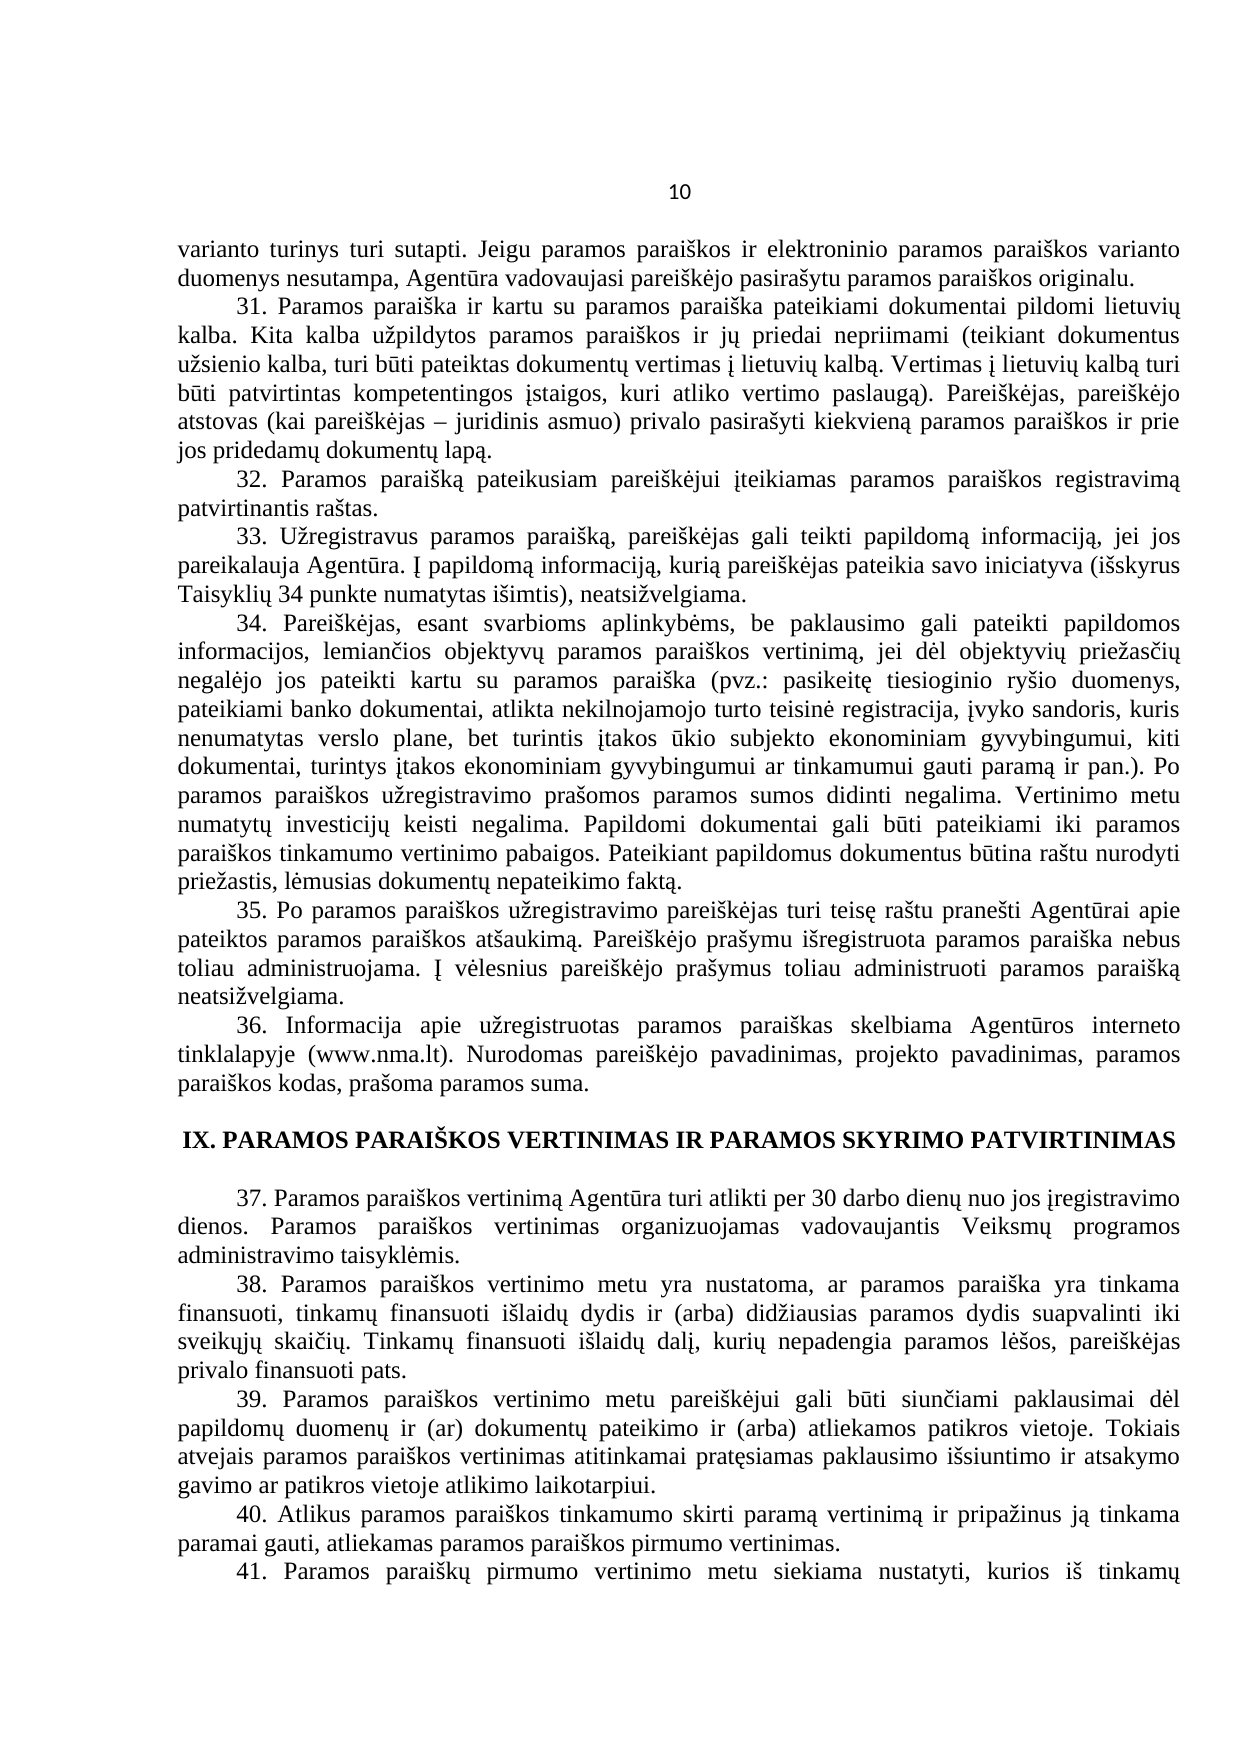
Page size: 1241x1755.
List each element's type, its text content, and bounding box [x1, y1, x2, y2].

text 41. Paramos paraiškų pirmumo vertinimo metu siekiama nustatyti, kurios iš tinkamų [177, 1556, 1181, 1585]
text 32. Paramos paraišką pateikusiam pareiškėjui įteikiamas paramos paraiškos registravimą patvirtinantis raštas. [177, 464, 1181, 521]
text 33. Užregistravus paramos paraišką, pareiškėjas gali teikti papildomą informaciją, jei jos pareikalauja Agentūra. Į papildomą informaciją, kurią pareiškėjas pateikia savo iniciatyva (išskyrus Taisyklių 34 punkte numatytas išimtis), neatsižvelgiama. [177, 521, 1181, 608]
text 34. Pareiškėjas, esant svarbioms aplinkybėms, be paklausimo gali pateikti papildomos informacijos, lemiančios objektyvų paramos paraiškos vertinimą, jei dėl objektyvių priežasčių negalėjo jos pateikti kartu su paramos paraiška (pvz.: pasikeitę tiesioginio ryšio duomenys, pateikiami banko dokumentai, atlikta nekilnojamojo turto teisinė registracija, įvyko sandoris, kuris nenumatytas verslo plane, bet turintis įtakos ūkio subjekto ekonominiam gyvybingumui, kiti dokumentai, turintys įtakos ekonominiam gyvybingumui ar tinkamumui gauti paramą ir pan.). Po paramos paraiškos užregistravimo prašomos paramos sumos didinti negalima. Vertinimo metu numatytų investicijų keisti negalima. Papildomi dokumentai gali būti pateikiami iki paramos paraiškos tinkamumo vertinimo pabaigos. Pateikiant papildomus dokumentus būtina raštu nurodyti priežastis, lėmusias dokumentų nepateikimo faktą. [177, 608, 1181, 895]
text varianto turinys turi sutapti. Jeigu paramos paraiškos ir elektroninio paramos paraiškos varianto duomenys nesutampa, Agentūra vadovaujasi pareiškėjo pasirašytu paramos paraiškos originalu. [177, 234, 1181, 291]
text IX. PARAMOS PARAIŠKos VERTINIMAS IR PARAMOS SKYRIMO PATVIRTINIMAS [177, 1125, 1181, 1154]
text 36. Informacija apie užregistruotas paramos paraiškas skelbiama Agentūros interneto tinklalapyje (www.nma.lt). Nurodomas pareiškėjo pavadinimas, projekto pavadinimas, paramos paraiškos kodas, prašoma paramos suma. [177, 1010, 1181, 1096]
text 38. Paramos paraiškos vertinimo metu yra nustatoma, ar paramos paraiška yra tinkama finansuoti, tinkamų finansuoti išlaidų dydis ir (arba) didžiausias paramos dydis suapvalinti iki sveikųjų skaičių. Tinkamų finansuoti išlaidų dalį, kurių nepadengia paramos lėšos, pareiškėjas privalo finansuoti pats. [177, 1269, 1181, 1384]
text 31. Paramos paraiška ir kartu su paramos paraiška pateikiami dokumentai pildomi lietuvių kalba. Kita kalba užpildytos paramos paraiškos ir jų priedai nepriimami (teikiant dokumentus užsienio kalba, turi būti pateiktas dokumentų vertimas į lietuvių kalbą. Vertimas į lietuvių kalbą turi būti patvirtintas kompetentingos įstaigos, kuri atliko vertimo paslaugą). Pareiškėjas, pareiškėjo atstovas (kai pareiškėjas – juridinis asmuo) privalo pasirašyti kiekvieną paramos paraiškos ir prie jos pridedamų dokumentų lapą. [177, 291, 1181, 464]
text 39. Paramos paraiškos vertinimo metu pareiškėjui gali būti siunčiami paklausimai dėl papildomų duomenų ir (ar) dokumentų pateikimo ir (arba) atliekamos patikros vietoje. Tokiais atvejais paramos paraiškos vertinimas atitinkamai pratęsiamas paklausimo išsiuntimo ir atsakymo gavimo ar patikros vietoje atlikimo laikotarpiui. [177, 1384, 1181, 1499]
text 35. Po paramos paraiškos užregistravimo pareiškėjas turi teisę raštu pranešti Agentūrai apie pateiktos paramos paraiškos atšaukimą. Pareiškėjo prašymu išregistruota paramos paraiška nebus toliau administruojama. Į vėlesnius pareiškėjo prašymus toliau administruoti paramos paraišką neatsižvelgiama. [177, 895, 1181, 1010]
text 37. Paramos paraiškos vertinimą Agentūra turi atlikti per 30 darbo dienų nuo jos įregistravimo dienos. Paramos paraiškos vertinimas organizuojamas vadovaujantis Veiksmų programos administravimo taisyklėmis. [177, 1183, 1181, 1269]
text 40. Atlikus paramos paraiškos tinkamumo skirti paramą vertinimą ir pripažinus ją tinkama paramai gauti, atliekamas paramos paraiškos pirmumo vertinimas. [177, 1499, 1181, 1556]
